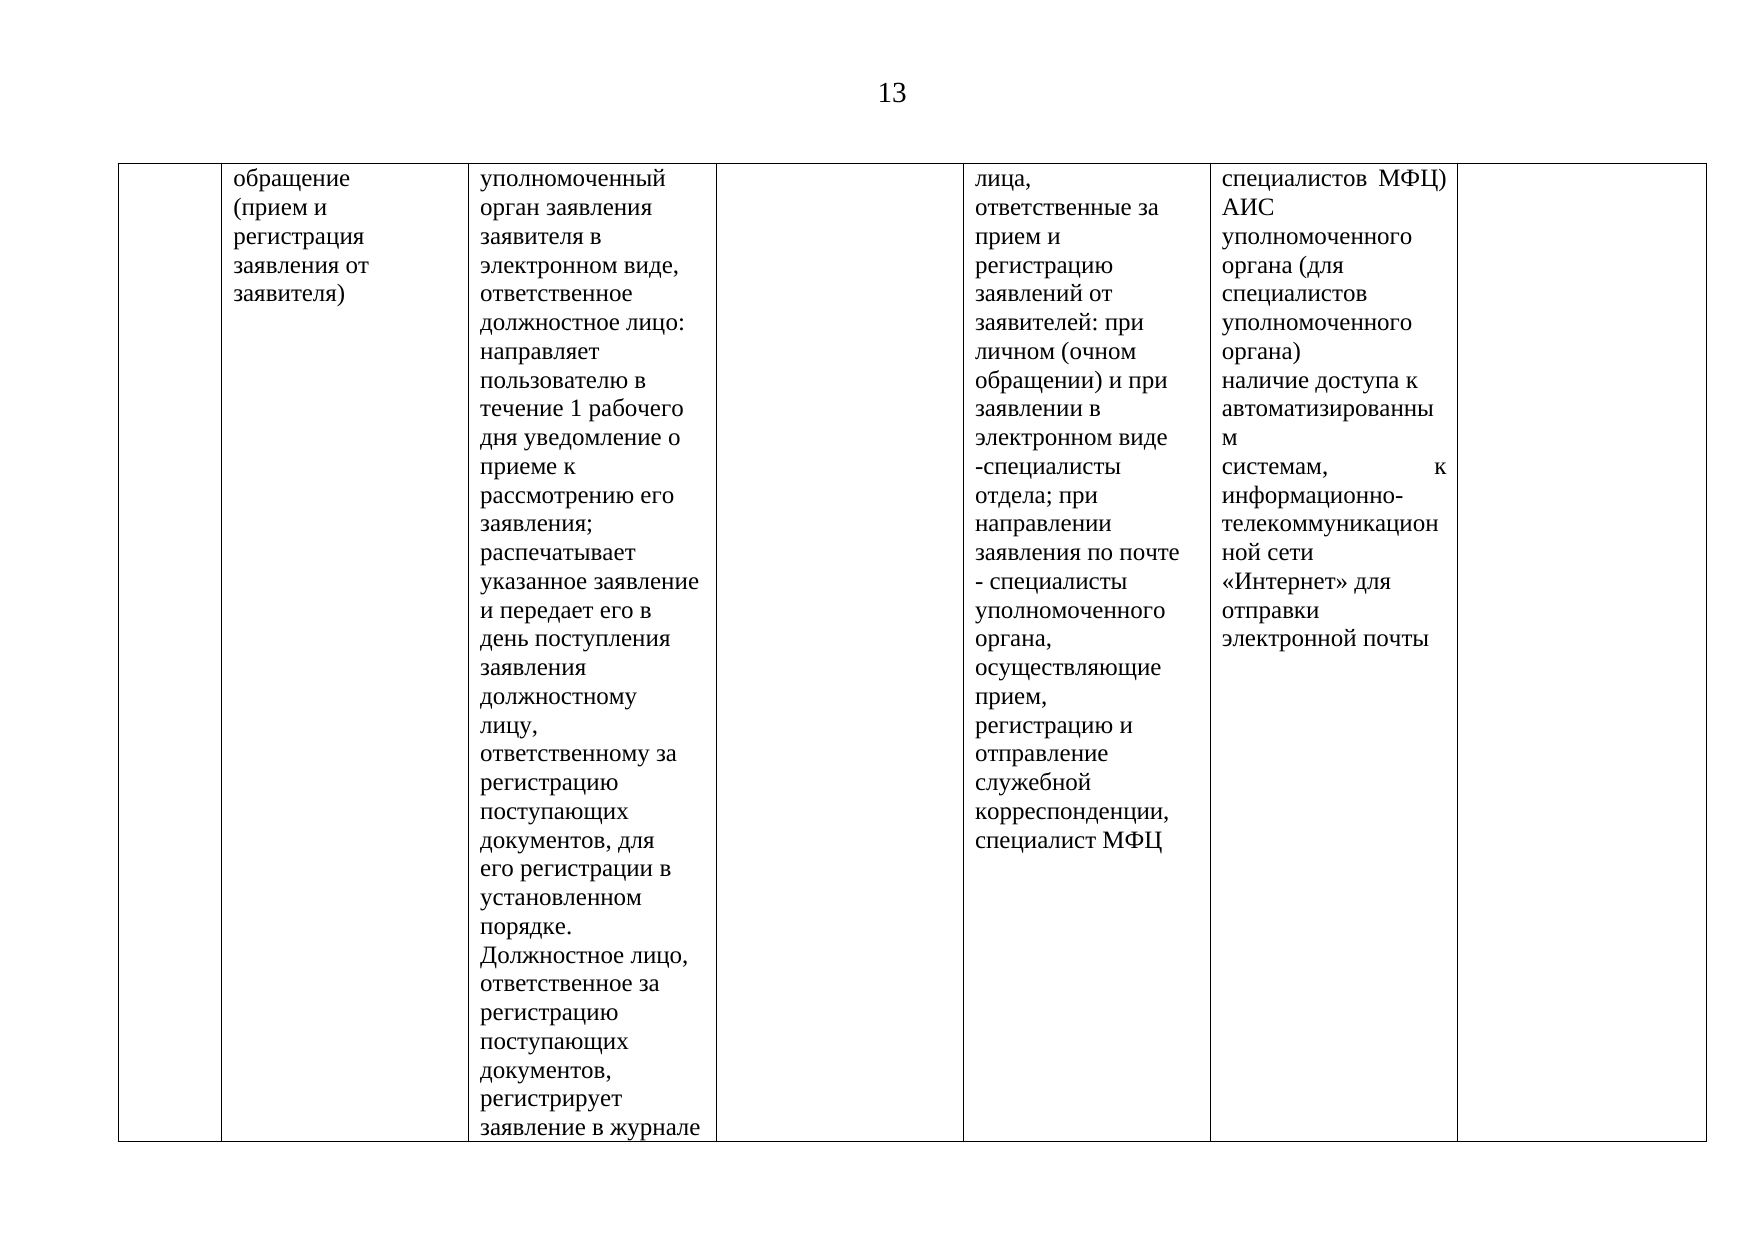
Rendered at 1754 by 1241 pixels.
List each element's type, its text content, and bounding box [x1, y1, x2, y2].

table_cell лица, ответственные за прием и регистрацию заявлений от заявителей: при личном (очном обращении) и при заявлении в электронном виде -специалисты отдела; при направлении заявления по почте - специалисты уполномоченного органа, осуществляющие прием, регистрацию и отправление служебной корреспонденции, специалист МФЦ [964, 164, 1210, 1141]
table_cell уполномоченный орган заявления заявителя в электронном виде, ответственное должностное лицо: направляет пользователю в течение 1 рабочего дня уведомление о приеме к рассмотрению его заявления; распечатывает указанное заявление и передает его в день поступления заявления должностному лицу, ответственному за регистрацию поступающих документов, для его регистрации в установленном порядке. Должностное лицо, ответственное за регистрацию поступающих документов, регистрирует заявление в журнале [469, 164, 716, 1141]
table_cell обращение (прием и регистрация заявления от заявителя) [222, 164, 468, 1141]
table_cell [717, 164, 963, 1141]
table_cell специалистов МФЦ) АИС уполномоченного органа (для специалистов уполномоченного органа) наличие доступа к автоматизированным системам, к информационно-телекоммуникационной сети «Интернет» для отправки электронной почты [1211, 164, 1457, 1141]
table_cell [1458, 164, 1706, 1141]
table_cell [119, 164, 221, 1141]
